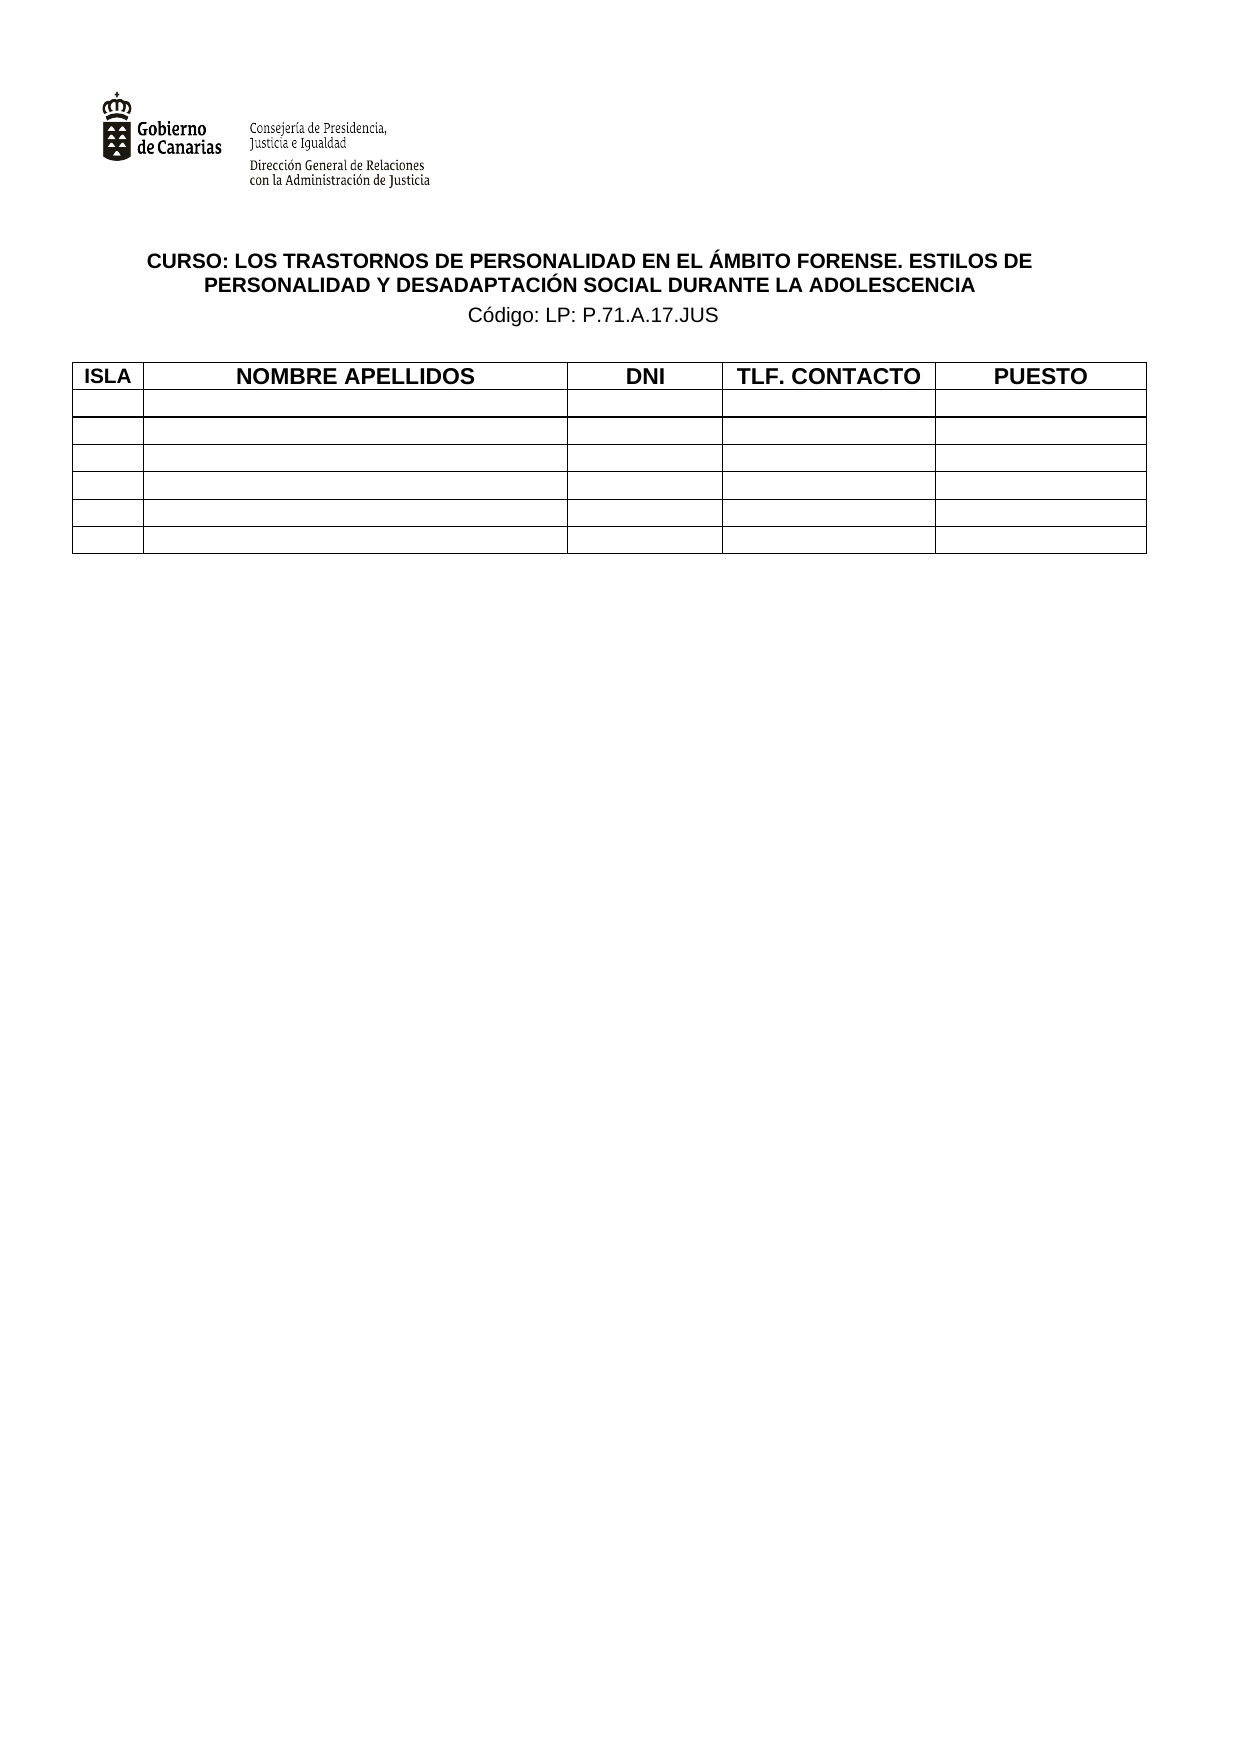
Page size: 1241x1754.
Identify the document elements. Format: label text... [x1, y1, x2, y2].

table_cell [568, 527, 722, 553]
table_cell [723, 500, 935, 526]
table_header NOMBRE APELLIDOS [144, 363, 567, 389]
table_cell [144, 527, 567, 553]
table_cell [73, 500, 143, 526]
table_cell [936, 390, 1146, 416]
table_cell [568, 472, 722, 498]
table_cell [144, 418, 567, 444]
table_cell [568, 418, 722, 444]
table_cell [936, 527, 1146, 553]
table_cell [144, 500, 567, 526]
table_cell [936, 445, 1146, 471]
table_cell [568, 445, 722, 471]
table_cell [73, 527, 143, 553]
picture [75, 74, 498, 237]
table_cell [723, 418, 935, 444]
table_cell [144, 445, 567, 471]
table_cell [936, 500, 1146, 526]
table_cell [73, 418, 143, 444]
table_header DNI [568, 363, 722, 389]
table_cell [144, 390, 567, 416]
table_cell [723, 445, 935, 471]
table_cell [723, 472, 935, 498]
table_cell [936, 418, 1146, 444]
table_cell [723, 527, 935, 553]
table_cell [723, 390, 935, 416]
table_header TLF. CONTACTO [723, 363, 935, 389]
table_cell [73, 390, 143, 416]
table_cell [568, 390, 722, 416]
table_cell [73, 445, 143, 471]
table_header ISLA [73, 363, 143, 389]
table_cell [73, 472, 143, 498]
table_cell [936, 472, 1146, 498]
table_header PUESTO [936, 363, 1146, 389]
table_cell [144, 472, 567, 498]
text Código: LP: P.71.A.17.JUS [73, 303, 1106, 327]
table_cell [568, 500, 722, 526]
text CURSO: LOS TRASTORNOS DE PERSONALIDAD EN EL ÁMBITO FORENSE. ESTILOS DE PERSONALIDAD Y DESADAPTACIÓN SOCIAL DURANTE LA ADOLESCENCIA [73, 249, 1106, 297]
